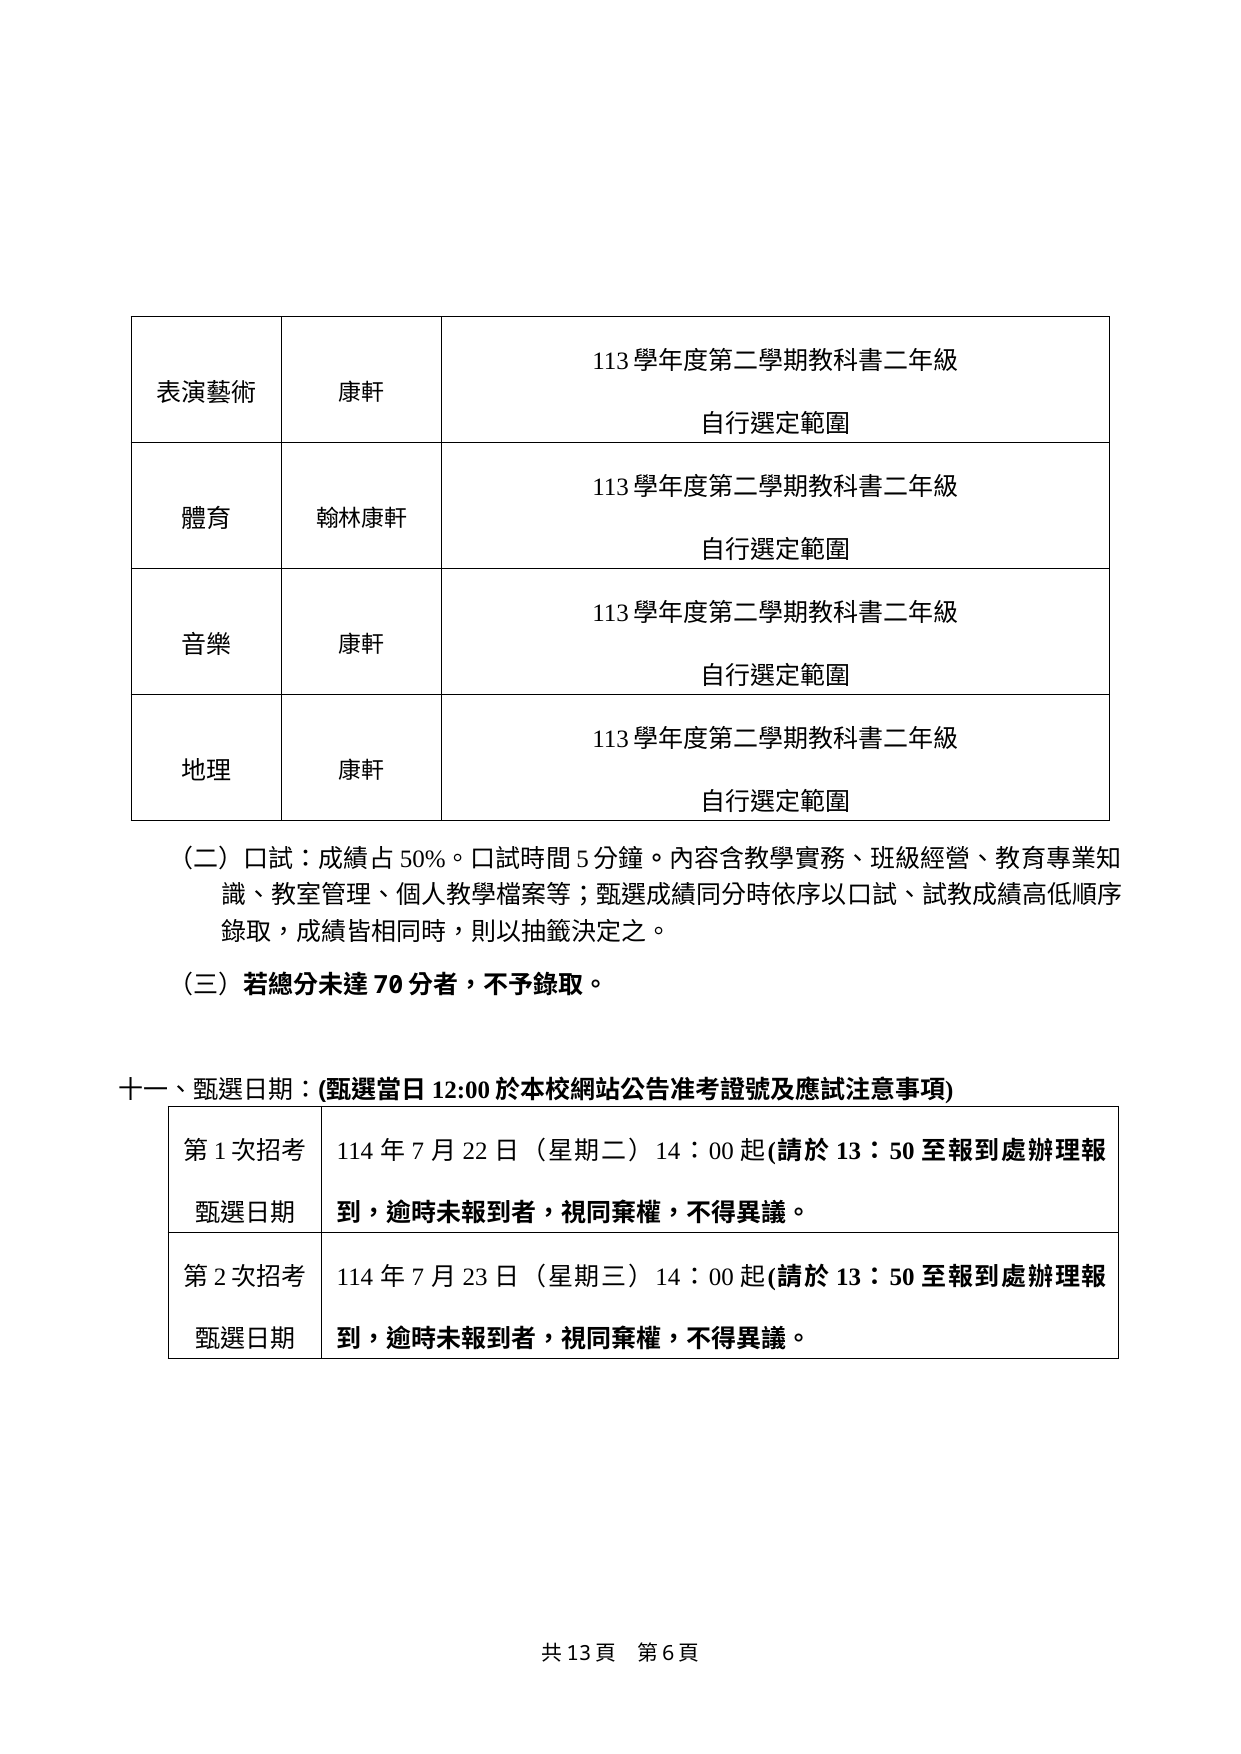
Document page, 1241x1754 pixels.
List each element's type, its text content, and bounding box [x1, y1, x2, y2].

table_cell 康軒 [282, 569, 441, 694]
table_cell 康軒 [282, 317, 441, 442]
table_cell 113學年度第二學期教科書二年級 自行選定範圍 [442, 695, 1109, 820]
text （二）口試：成績占50%。口試時間5分鐘。內容含教學實務、班級經營、教育專業知識、教室管理、個人教學檔案等；甄選成績同分時依序以口試、試教成績高低順序錄取，成績皆相同時，則以抽籤決定之。 [168, 839, 1122, 947]
table_cell 音樂 [132, 569, 281, 694]
table_cell 地理 [132, 695, 281, 820]
table_cell 113學年度第二學期教科書二年級 自行選定範圍 [442, 443, 1109, 568]
table_cell 康軒 [282, 695, 441, 820]
table_cell 113學年度第二學期教科書二年級 自行選定範圍 [442, 569, 1109, 694]
table_cell 翰林康軒 [282, 443, 441, 568]
table_header 第1次招考甄選日期 [169, 1107, 321, 1232]
table_header 114年7月22日（星期二）14：00起(請於13：50至報到處辦理報到，逾時未報到者，視同棄權，不得異議。 [322, 1107, 1118, 1232]
text 十一、甄選日期：(甄選當日12:00於本校網站公告准考證號及應試注意事項) [118, 1069, 1122, 1106]
table_cell 體育 [132, 443, 281, 568]
text （三）若總分未達70分者，不予錄取。 [168, 965, 1122, 1001]
table_cell 114年7月23日（星期三）14：00起(請於13：50至報到處辦理報到，逾時未報到者，視同棄權，不得異議。 [322, 1233, 1118, 1358]
table_cell 第2次招考甄選日期 [169, 1233, 321, 1358]
table_cell 113學年度第二學期教科書二年級 自行選定範圍 [442, 317, 1109, 442]
table_cell 表演藝術 [132, 317, 281, 442]
